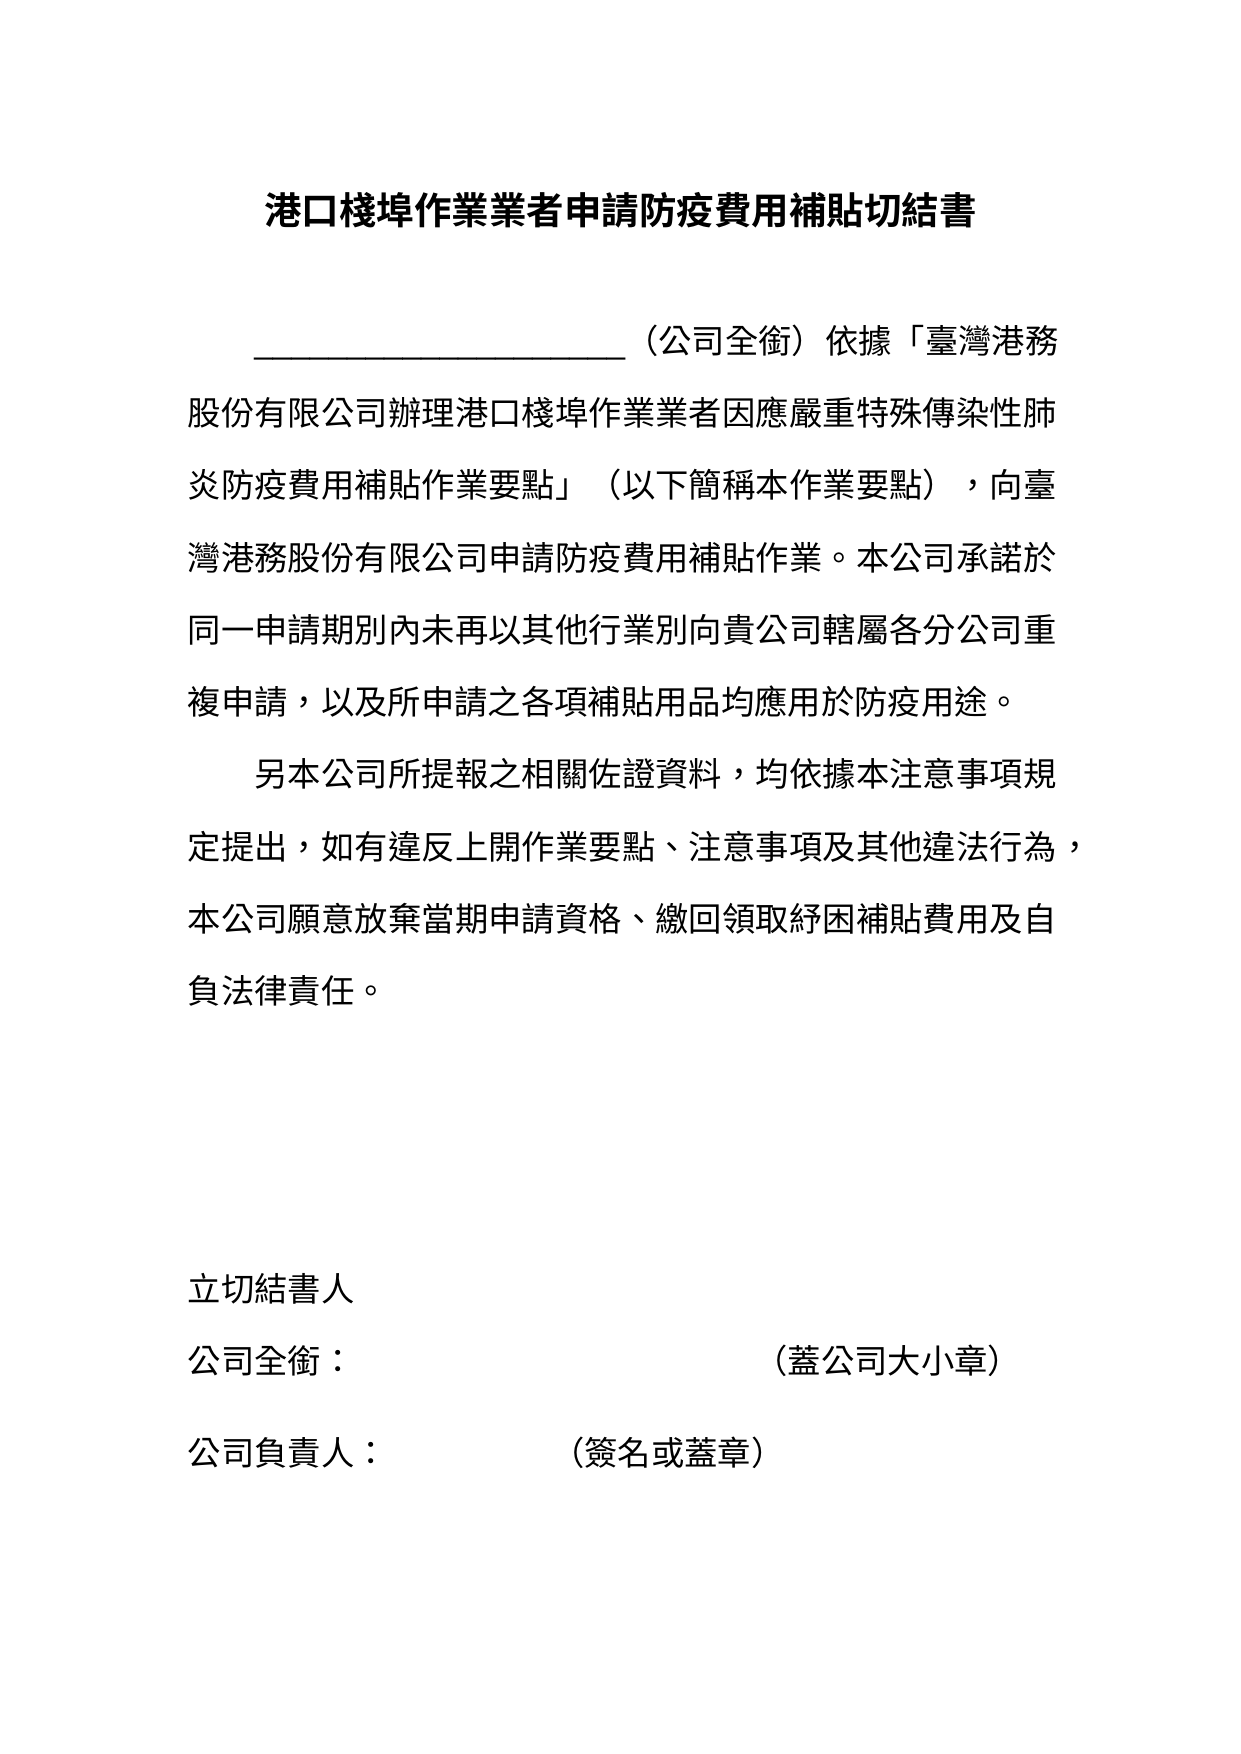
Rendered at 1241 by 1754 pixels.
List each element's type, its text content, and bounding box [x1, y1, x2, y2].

text ____________________（公司全銜）依據「臺灣港務股份有限公司辦理港口棧埠作業業者因應嚴重特殊傳染性肺炎防疫費用補貼作業要點」（以下簡稱本作業要點），向臺灣港務股份有限公司申請防疫費用補貼作業。本公司承諾於同一申請期別內未再以其他行業別向貴公司轄屬各分公司重複申請，以及所申請之各項補貼用品均應用於防疫用途。 [187, 314, 1059, 724]
text 另本公司所提報之相關佐證資料，均依據本注意事項規定提出，如有違反上開作業要點、注意事項及其他違法行為，本公司願意放棄當期申請資格、繳回領取紓困補貼費用及自負法律責任。 [187, 748, 1059, 1013]
text 公司全銜： （蓋公司大小章） [187, 1335, 1059, 1383]
text 港口棧埠作業業者申請防疫費用補貼切結書 [187, 164, 1053, 239]
text 公司負責人： （簽名或蓋章） [187, 1407, 1053, 1482]
text 立切結書人 [187, 1262, 1059, 1311]
